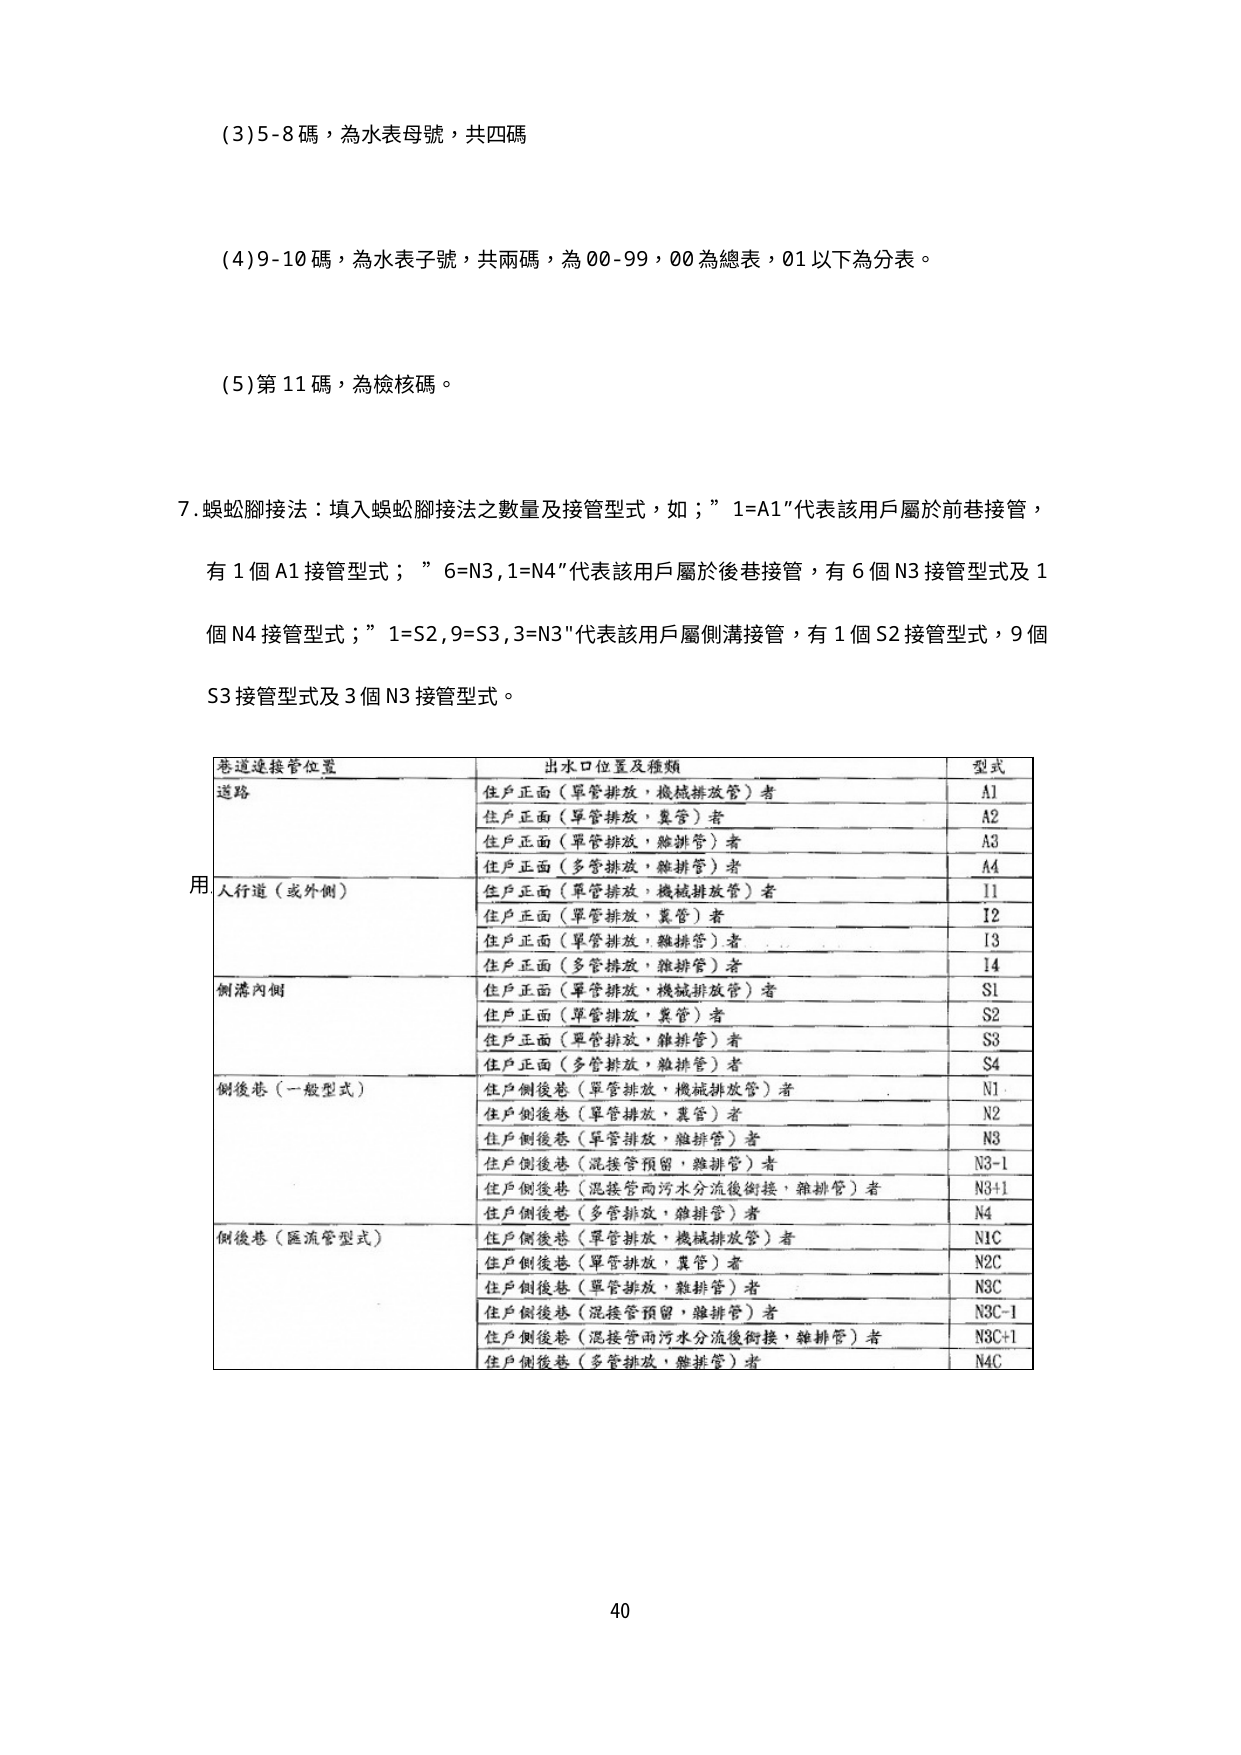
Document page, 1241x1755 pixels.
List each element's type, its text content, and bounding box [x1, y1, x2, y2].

text (3)5-8碼，為水表母號，共四碼 [118, 91, 1122, 154]
text 7.蜈蚣腳接法：填入蜈蚣腳接法之數量及接管型式，如；”1=A1”代表該用戶屬於前巷接管，有1個A1接管型式； ”6=N3,1=N4”代表該用戶屬於後巷接管，有6個N3接管型式及1個N4接管型式；”1=S2,9=S3,3=N3"代表該用戶屬側溝接管，有1個S2接管型式，9個S3接管型式及3個N3接管型式。 [177, 466, 1048, 716]
text 用戶接管之型式代號如下： [118, 758, 213, 1370]
text (5)第11碼，為檢核碼。 [118, 341, 1122, 404]
text (4)9-10碼，為水表子號，共兩碼，為00-99，00為總表，01以下為分表。 [118, 216, 1122, 279]
text 用戶接管之型式代號如下： [1034, 841, 1122, 904]
